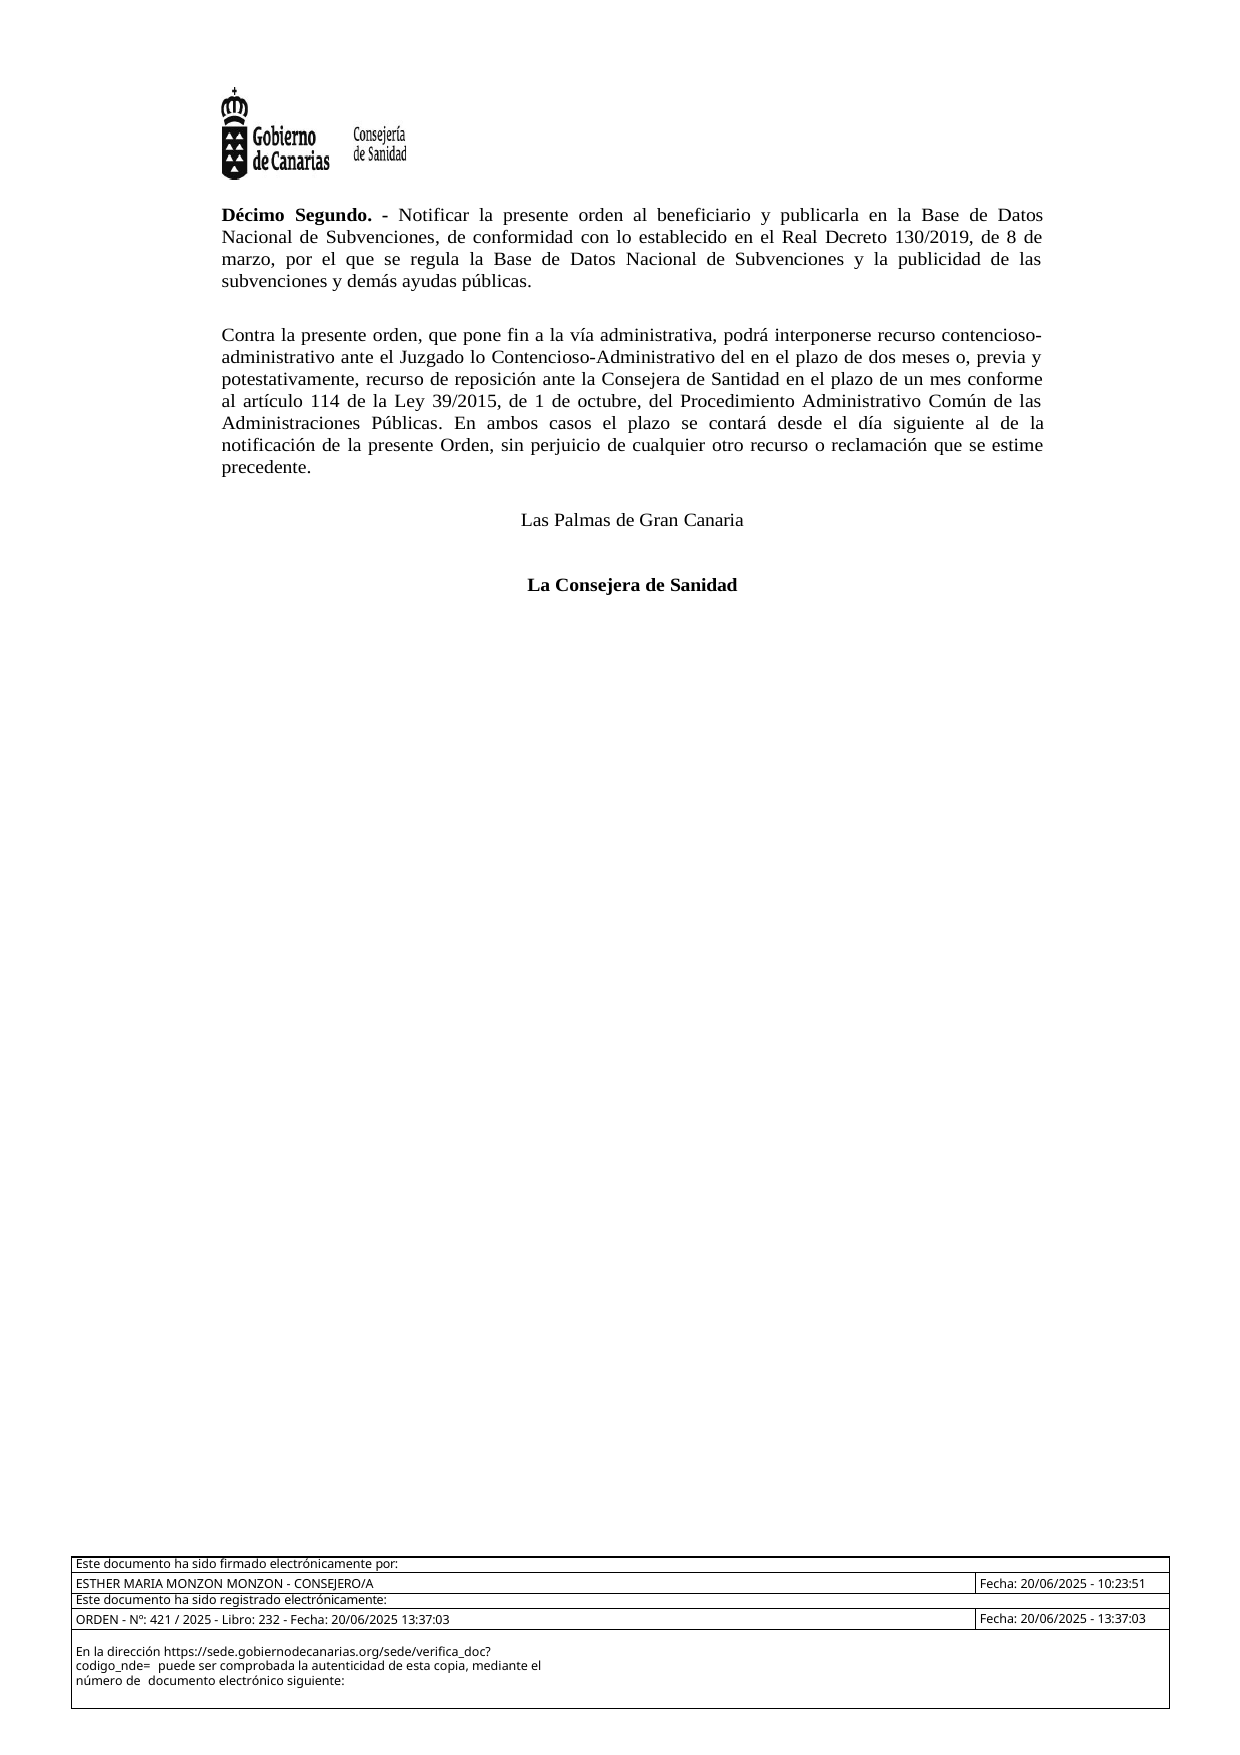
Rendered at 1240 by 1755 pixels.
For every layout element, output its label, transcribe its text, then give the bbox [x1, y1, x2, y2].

table_header [975, 1558, 1169, 1572]
text La Consejera de Sanidad [87, 574, 1178, 595]
table_cell Fecha: 20/06/2025 - 13:37:03 [976, 1609, 1169, 1628]
table_cell Este documento ha sido registrado electrónicamente: [72, 1594, 1169, 1608]
table_cell En la dirección https://sede.gobiernodecanarias.org/sede/verifica_doc?codigo_nde= puede ser comprobada la autenticidad de esta copia, mediante el número de documento electrónico siguiente: [72, 1630, 1169, 1708]
text Las Palmas de Gran Canaria [87, 509, 1178, 531]
table_cell ESTHER MARIA MONZON MONZON - CONSEJERO/A [72, 1573, 975, 1592]
table_cell ORDEN - Nº: 421 / 2025 - Libro: 232 - Fecha: 20/06/2025 13:37:03 [72, 1609, 975, 1628]
text Décimo Segundo. - Notificar la presente orden al beneficiario y publicarla en la Base de Datos Nacional de Subvenciones, de conformidad con lo establecido en el Real Decreto 130/2019, de 8 de marzo, por el que se regula la Base de Datos Nacional de Subvenciones y la publicidad de las subvenciones y demás ayudas públicas. [221, 204, 1043, 291]
table_cell Fecha: 20/06/2025 - 10:23:51 [976, 1573, 1169, 1592]
table_header Este documento ha sido firmado electrónicamente por: [72, 1558, 975, 1572]
text Contra la presente orden, que pone fin a la vía administrativa, podrá interponerse recurso contencioso- administrativo ante el Juzgado lo Contencioso-Administrativo del en el plazo de dos meses o, previa y potestativamente, recurso de reposición ante la Consejera de Santidad en el plazo de un mes conforme al artículo 114 de la Ley 39/2015, de 1 de octubre, del Procedimiento Administrativo Común de las Administraciones Públicas. En ambos casos el plazo se contará desde el día siguiente al de la notificación de la presente Orden, sin perjuicio de cualquier otro recurso o reclamación que se estime precedente. [221, 324, 1044, 477]
